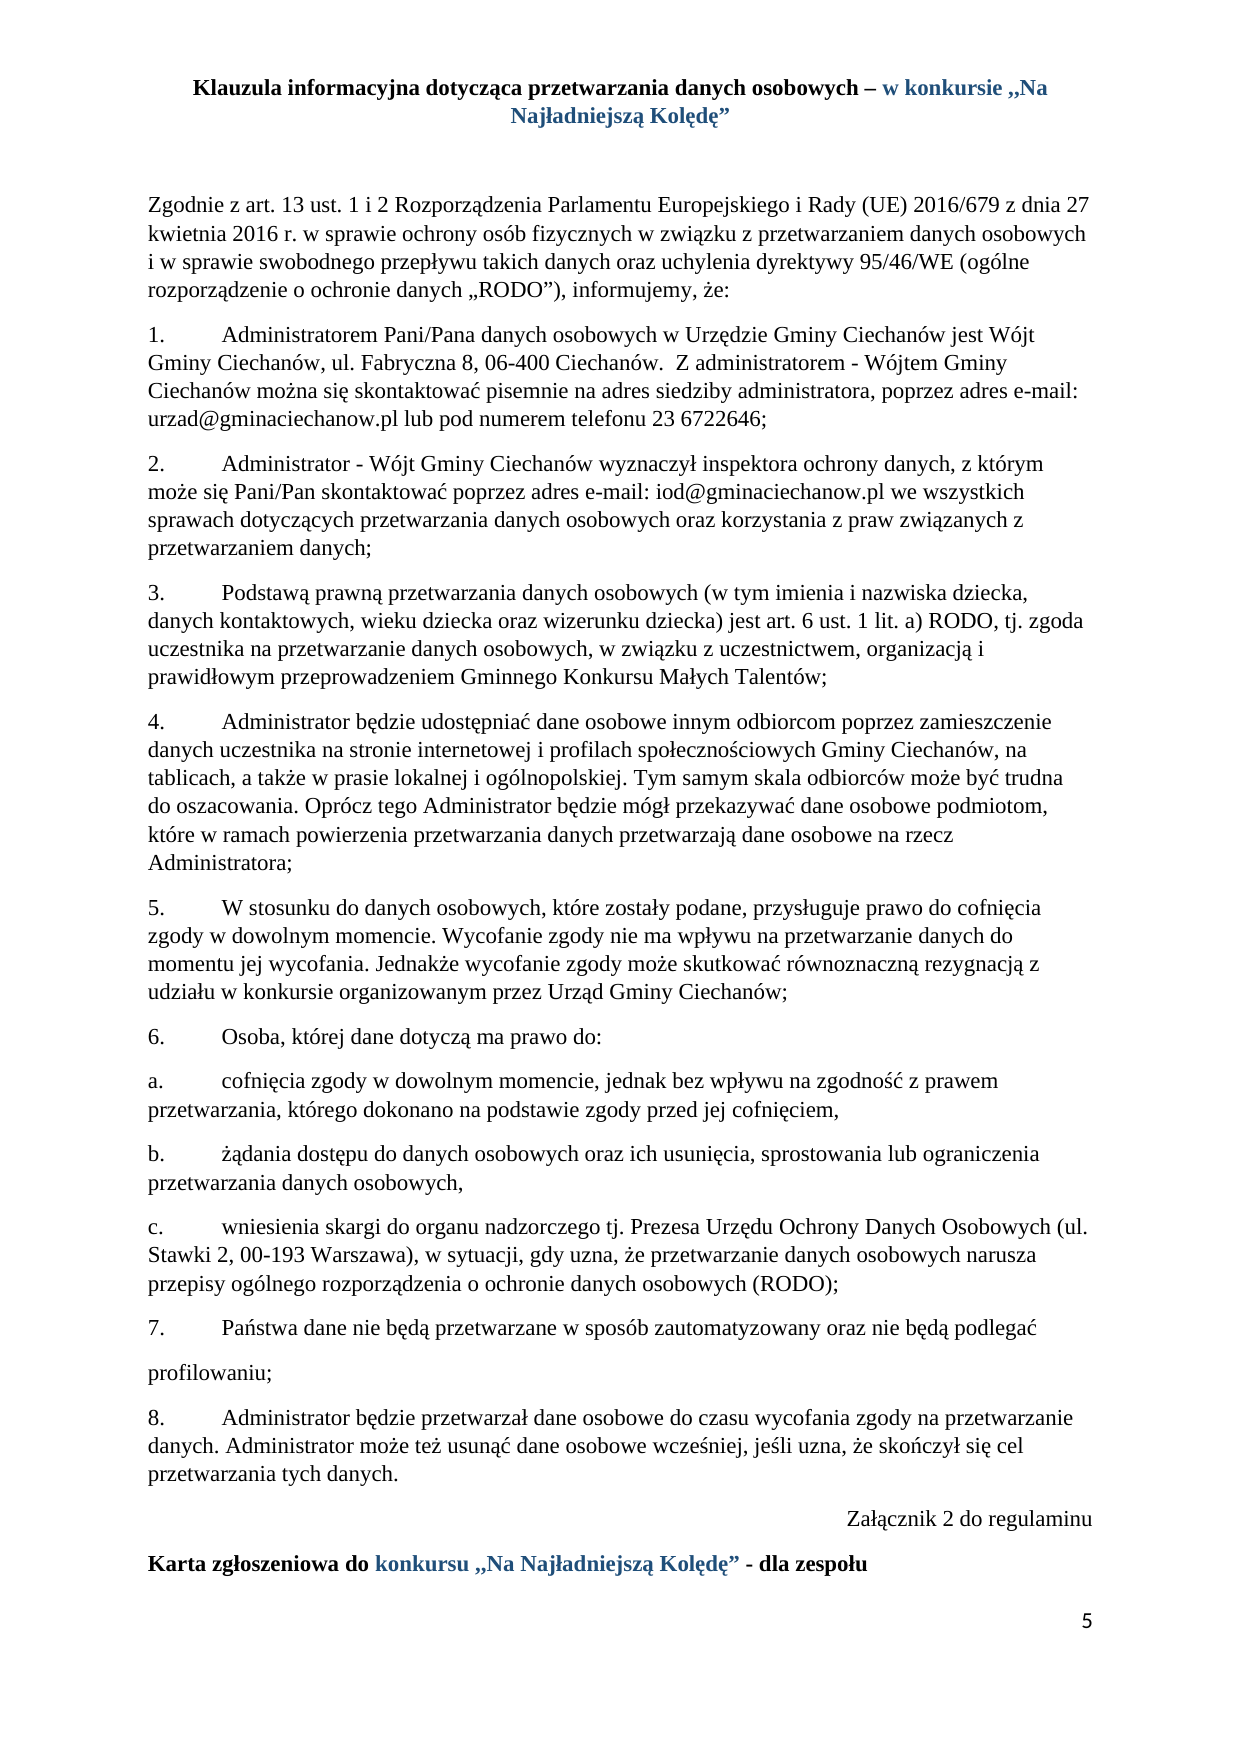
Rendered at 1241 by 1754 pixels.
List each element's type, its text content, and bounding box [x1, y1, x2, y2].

text 7. Państwa dane nie będą przetwarzane w sposób zautomatyzowany oraz nie będą podlegać [148, 1314, 1093, 1341]
text profilowaniu; [148, 1359, 1093, 1386]
text c. wniesienia skargi do organu nadzorczego tj. Prezesa Urzędu Ochrony Danych Osobowych (ul. Stawki 2, 00-193 Warszawa), w sytuacji, gdy uzna, że przetwarzanie danych osobowych narusza przepisy ogólnego rozporządzenia o ochronie danych osobowych (RODO); [148, 1213, 1093, 1296]
text 8. Administrator będzie przetwarzał dane osobowe do czasu wycofania zgody na przetwarzanie danych. Administrator może też usunąć dane osobowe wcześniej, jeśli uzna, że skończył się cel przetwarzania tych danych. [148, 1404, 1093, 1487]
text 2. Administrator - Wójt Gminy Ciechanów wyznaczył inspektora ochrony danych, z którym może się Pani/Pan skontaktować poprzez adres e-mail: iod@gminaciechanow.pl we wszystkich sprawach dotyczących przetwarzania danych osobowych oraz korzystania z praw związanych z przetwarzaniem danych; [148, 450, 1093, 561]
text Załącznik 2 do regulaminu [148, 1505, 1093, 1531]
text b. żądania dostępu do danych osobowych oraz ich usunięcia, sprostowania lub ograniczenia przetwarzania danych osobowych, [148, 1140, 1093, 1195]
text 3. Podstawą prawną przetwarzania danych osobowych (w tym imienia i nazwiska dziecka, danych kontaktowych, wieku dziecka oraz wizerunku dziecka) jest art. 6 ust. 1 lit. a) RODO, tj. zgoda uczestnika na przetwarzanie danych osobowych, w związku z uczestnictwem, organizacją i prawidłowym przeprowadzeniem Gminnego Konkursu Małych Talentów; [148, 579, 1093, 690]
text 6. Osoba, której dane dotyczą ma prawo do: [148, 1023, 1093, 1049]
text Zgodnie z art. 13 ust. 1 i 2 Rozporządzenia Parlamentu Europejskiego i Rady (UE) 2016/679 z dnia 27 kwietnia 2016 r. w sprawie ochrony osób fizycznych w związku z przetwarzaniem danych osobowych i w sprawie swobodnego przepływu takich danych oraz uchylenia dyrektywy 95/46/WE (ogólne rozporządzenie o ochronie danych „RODO”), informujemy, że: [148, 191, 1093, 302]
text Karta zgłoszeniowa do konkursu ,,Na Najładniejszą Kolędę” - dla zespołu [148, 1550, 1093, 1576]
text a. cofnięcia zgody w dowolnym momencie, jednak bez wpływu na zgodność z prawem przetwarzania, którego dokonano na podstawie zgody przed jej cofnięciem, [148, 1067, 1093, 1122]
text 5. W stosunku do danych osobowych, które zostały podane, przysługuje prawo do cofnięcia zgody w dowolnym momencie. Wycofanie zgody nie ma wpływu na przetwarzanie danych do momentu jej wycofania. Jednakże wycofanie zgody może skutkować równoznaczną rezygnacją z udziału w konkursie organizowanym przez Urząd Gminy Ciechanów; [148, 893, 1093, 1004]
text 1. Administratorem Pani/Pana danych osobowych w Urzędzie Gminy Ciechanów jest Wójt Gminy Ciechanów, ul. Fabryczna 8, 06-400 Ciechanów. Z administratorem - Wójtem Gminy Ciechanów można się skontaktować pisemnie na adres siedziby administratora, poprzez adres e-mail: urzad@gminaciechanow.pl lub pod numerem telefonu 23 6722646; [148, 321, 1093, 431]
text Klauzula informacyjna dotycząca przetwarzania danych osobowych – w konkursie ,,Na Najładniejszą Kolędę” [148, 74, 1093, 128]
text 4. Administrator będzie udostępniać dane osobowe innym odbiorcom poprzez zamieszczenie danych uczestnika na stronie internetowej i profilach społecznościowych Gminy Ciechanów, na tablicach, a także w prasie lokalnej i ogólnopolskiej. Tym samym skala odbiorców może być trudna do oszacowania. Oprócz tego Administrator będzie mógł przekazywać dane osobowe podmiotom, które w ramach powierzenia przetwarzania danych przetwarzają dane osobowe na rzecz Administratora; [148, 708, 1093, 875]
